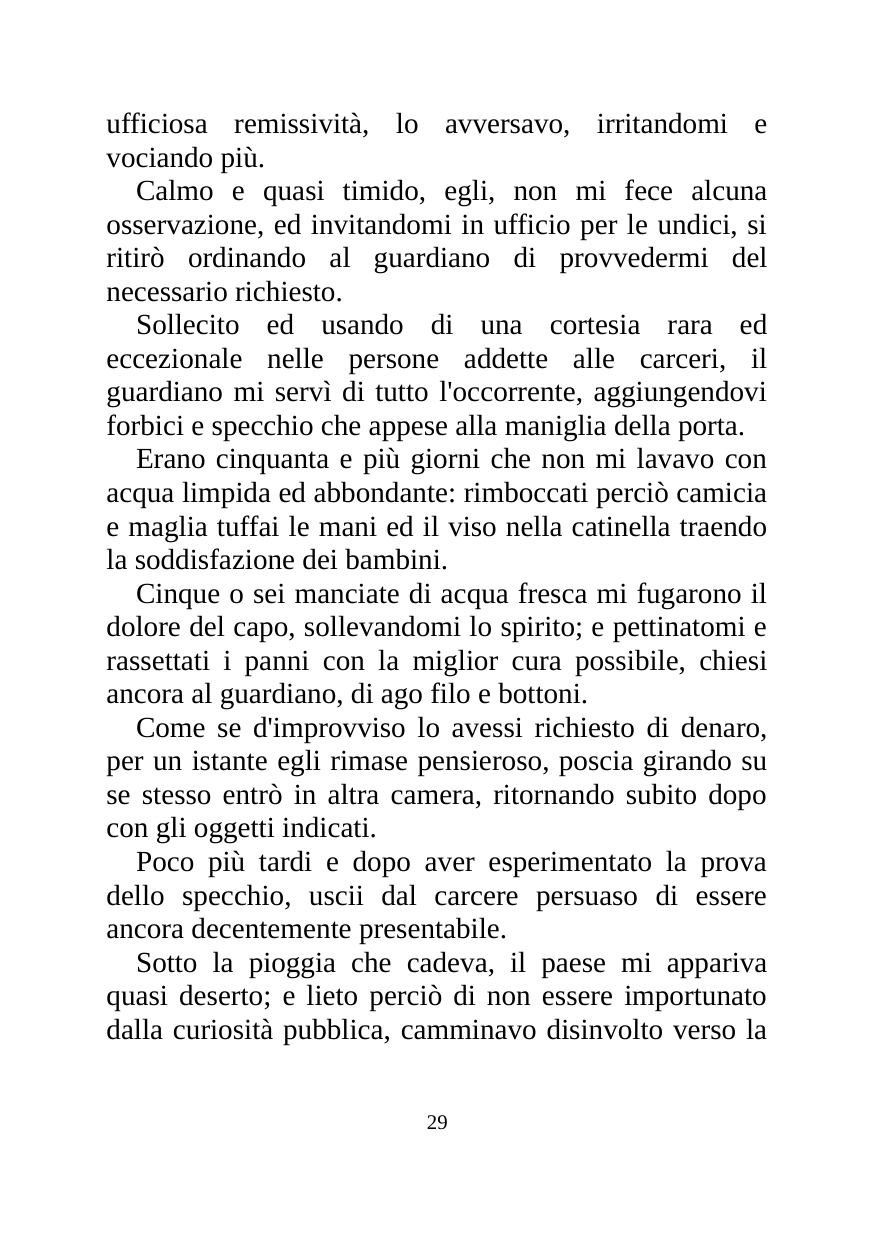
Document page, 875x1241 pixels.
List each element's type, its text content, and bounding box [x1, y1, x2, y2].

text Calmo e quasi timido, egli, non mi fece alcuna osservazione, ed invitandomi in ufficio per le undici, si ritirò ordinando al guardiano di provvedermi del necessario richiesto. [106, 173, 768, 307]
text Sollecito ed usando di una cortesia rara ed eccezionale nelle persone addette alle carceri, il guardiano mi servì di tutto l'occorrente, aggiungendovi forbici e specchio che appese alla maniglia della porta. [106, 307, 768, 442]
text Poco più tardi e dopo aver esperimentato la prova dello specchio, uscii dal carcere persuaso di essere ancora decentemente presentabile. [106, 844, 768, 945]
text Come se d'improvviso lo avessi richiesto di denaro, per un istante egli rimase pensieroso, poscia girando su se stesso entrò in altra camera, ritornando subito dopo con gli oggetti indicati. [106, 710, 768, 844]
text Cinque o sei manciate di acqua fresca mi fugarono il dolore del capo, sollevandomi lo spirito; e pettinatomi e rassettati i panni con la miglior cura possibile, chiesi ancora al guardiano, di ago filo e bottoni. [106, 576, 768, 710]
text ufficiosa remissività, lo avversavo, irritandomi e vociando più. [106, 106, 768, 173]
text Erano cinquanta e più giorni che non mi lavavo con acqua limpida ed abbondante: rimboccati perciò camicia e maglia tuffai le mani ed il viso nella catinella traendo la soddisfazione dei bambini. [106, 442, 768, 576]
text Sotto la pioggia che cadeva, il paese mi appariva quasi deserto; e lieto perciò di non essere importunato dalla curiosità pubblica, camminavo disinvolto verso la [106, 945, 768, 1045]
